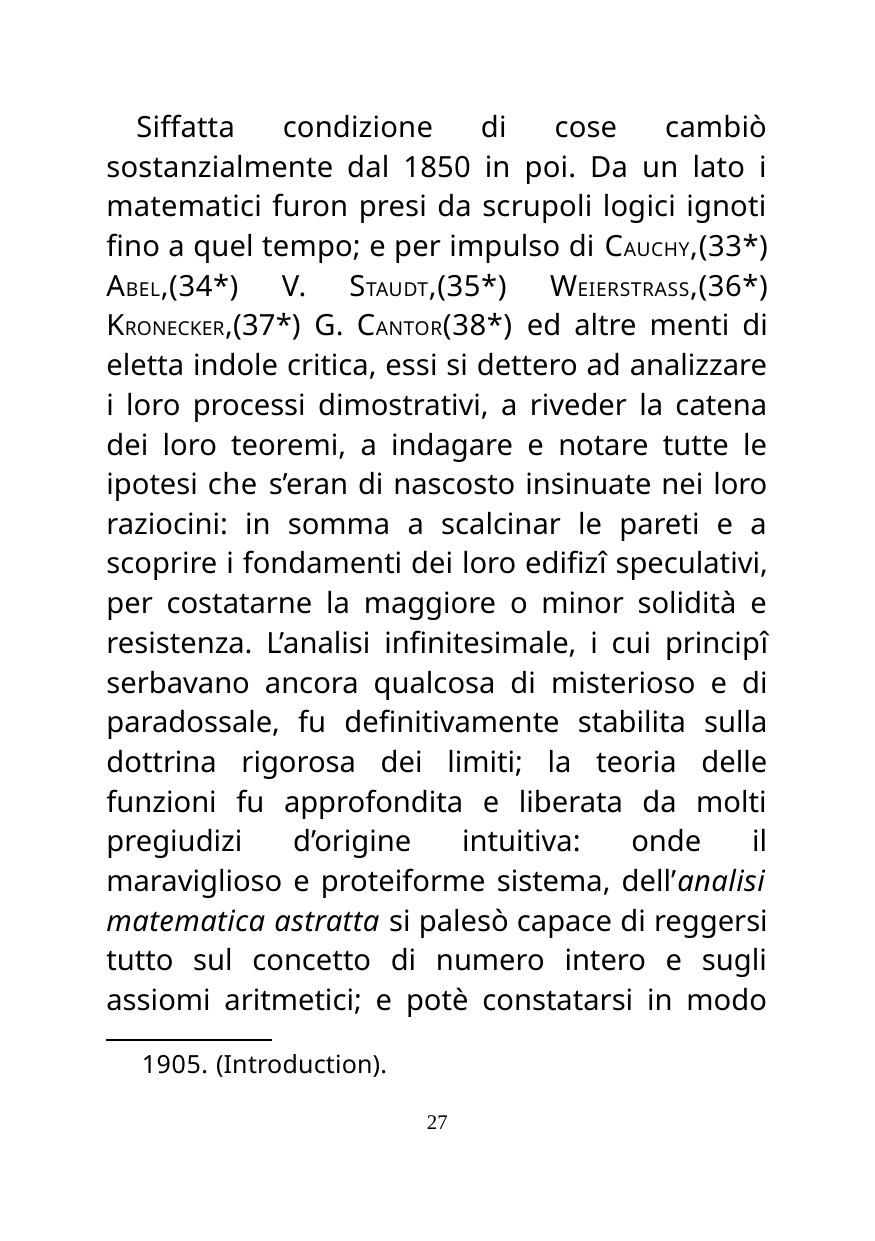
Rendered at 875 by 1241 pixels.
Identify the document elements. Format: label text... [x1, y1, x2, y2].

text Siffatta condizione di cose cambiò sostanzialmente dal 1850 in poi. Da un lato i matematici furon presi da scrupoli logici ignoti fino a quel tempo; e per impulso di Cauchy,(33*) Abel,(34*) V. Staudt,(35*) Weierstrass,(36*) Kronecker,(37*) G. Cantor(38*) ed altre menti di eletta indole critica, essi si dettero ad analizzare i loro processi dimostrativi, a riveder la catena dei loro teoremi, a indagare e notare tutte le ipotesi che s’eran di nascosto insinuate nei loro raziocini: in somma a scalcinar le pareti e a scoprire i fondamenti dei loro edifizî speculativi, per costatarne la maggiore o minor solidità e resistenza. L’analisi infinitesimale, i cui principî serbavano ancora qualcosa di misterioso e di paradossale, fu definitivamente stabilita sulla dottrina rigorosa dei limiti; la teoria delle funzioni fu approfondita e liberata da molti pregiudizi d’origine intuitiva: onde il maraviglioso e proteiforme sistema, dell’analisi matematica astratta si palesò capace di reggersi tutto sul concetto di numero intero e sugli assiomi aritmetici; e potè constatarsi in modo [106, 106, 768, 1019]
text 1905. (Introduction). [106, 1046, 768, 1080]
